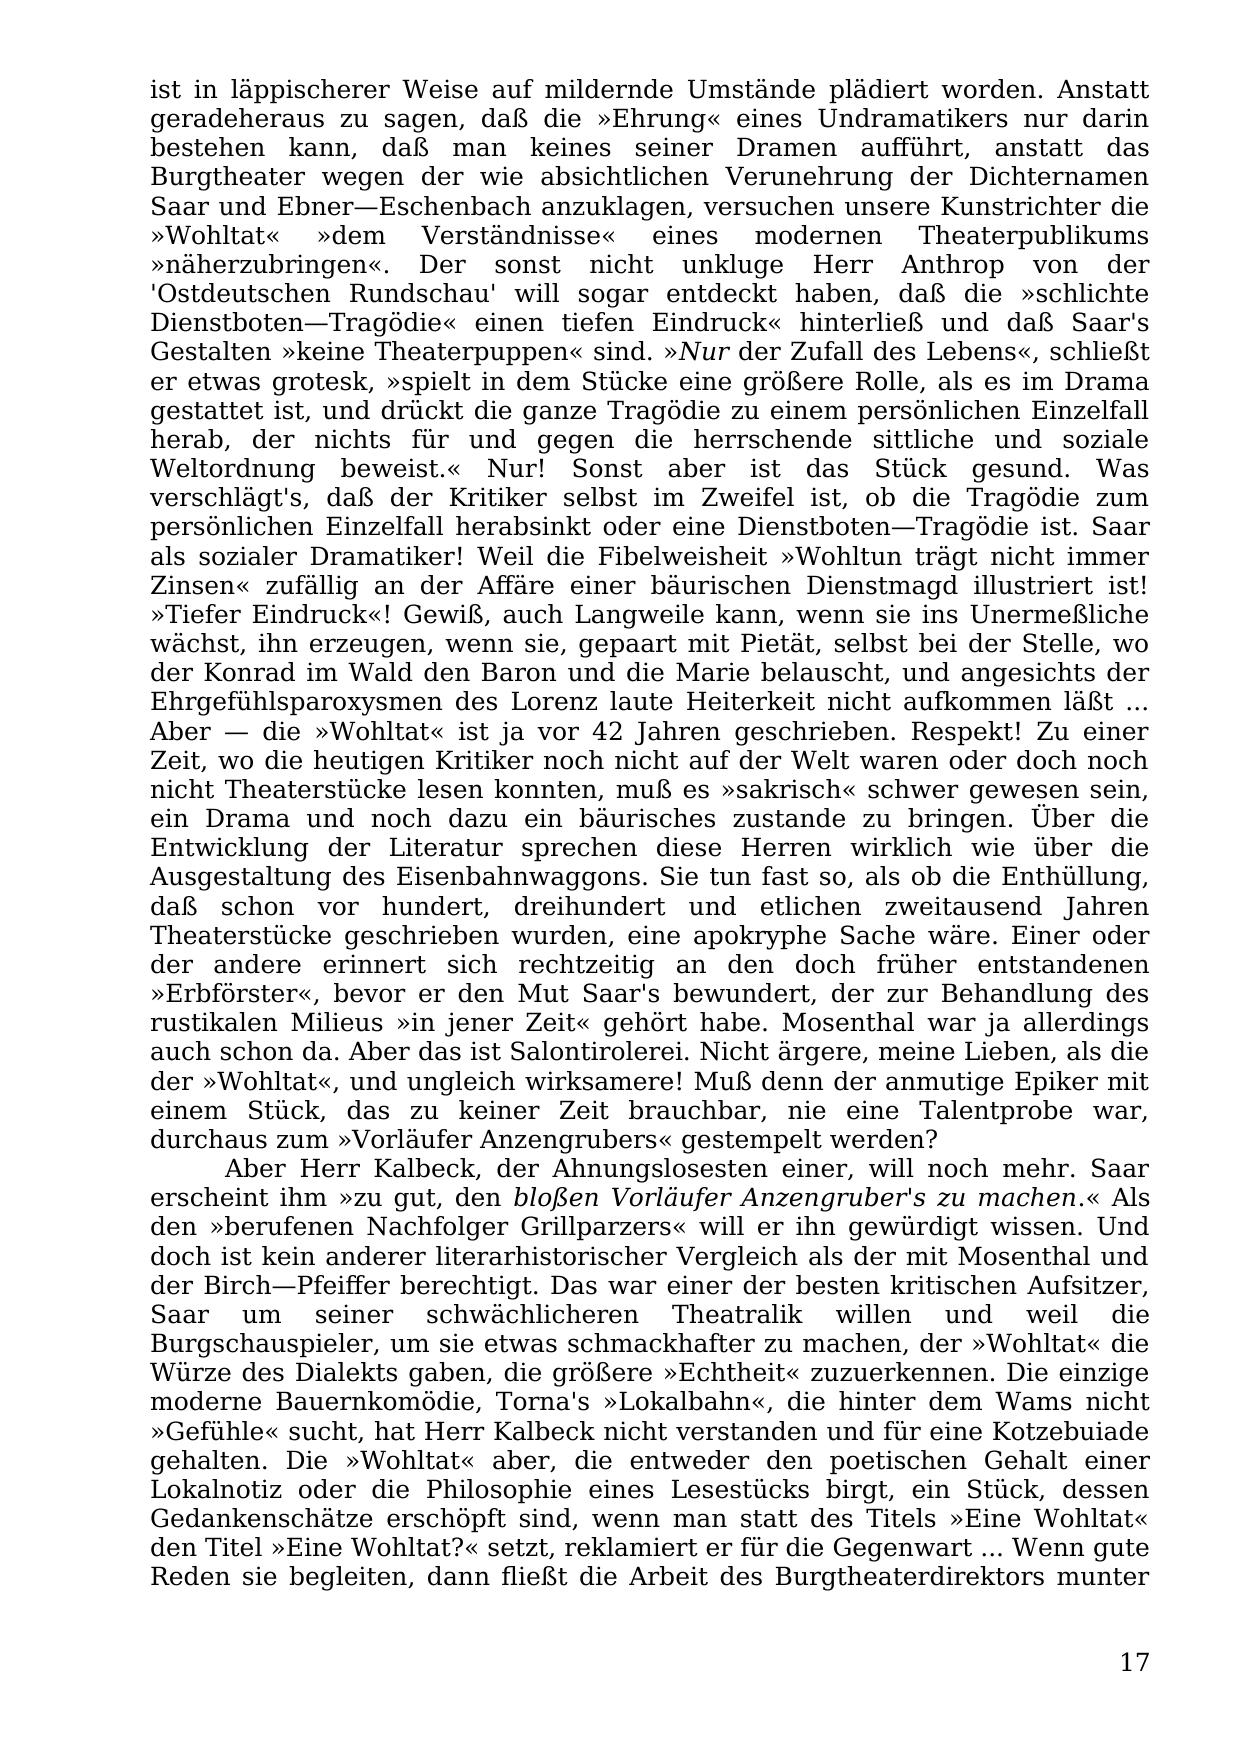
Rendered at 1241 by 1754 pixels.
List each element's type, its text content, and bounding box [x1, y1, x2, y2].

text Aber Herr Kalbeck, der Ahnungslosesten einer, will noch mehr. Saar erscheint ihm »zu gut, den bloßen Vorläufer Anzengruber's zu machen.« Als den »berufenen Nachfolger Grillparzers« will er ihn gewürdigt wissen. Und doch ist kein anderer literarhistorischer Vergleich als der mit Mosenthal und der Birch—Pfeiffer berechtigt. Das war einer der besten kritischen Aufsitzer, Saar um seiner schwächlicheren Theatralik willen und weil die Burgschauspieler, um sie etwas schmackhafter zu machen, der »Wohltat« die Würze des Dialekts gaben, die größere »Echtheit« zuzuerkennen. Die einzige moderne Bauernkomödie, Torna's »Lokalbahn«, die hinter dem Wams nicht »Gefühle« sucht, hat Herr Kalbeck nicht verstanden und für eine Kotzebuiade gehalten. Die »Wohltat« aber, die entweder den poetischen Gehalt einer Lokalnotiz oder die Philosophie eines Lesestücks birgt, ein Stück, dessen Gedankenschätze erschöpft sind, wenn man statt des Titels »Eine Wohltat« den Titel »Eine Wohltat?« setzt, reklamiert er für die Gegenwart ... Wenn gute Reden sie begleiten, dann fließt die Arbeit des Burgtheaterdirektors munter [150, 1154, 1151, 1592]
text ist in läppischerer Weise auf mildernde Umstände plädiert worden. Anstatt geradeheraus zu sagen, daß die »Ehrung« eines Undramatikers nur darin bestehen kann, daß man keines seiner Dramen aufführt, anstatt das Burgtheater wegen der wie absichtlichen Verunehrung der Dichternamen Saar und Ebner—Eschenbach anzuklagen, versuchen unsere Kunstrichter die »Wohltat« »dem Verständnisse« eines modernen Theaterpublikums »näherzubringen«. Der sonst nicht unkluge Herr Anthrop von der 'Ostdeutschen Rundschau' will sogar entdeckt haben, daß die »schlichte Dienstboten—Tragödie« einen tiefen Eindruck« hinterließ und daß Saar's Gestalten »keine Theaterpuppen« sind. »Nur der Zufall des Lebens«, schließt er etwas grotesk, »spielt in dem Stücke eine größere Rolle, als es im Drama gestattet ist, und drückt die ganze Tragödie zu einem persönlichen Einzelfall herab, der nichts für und gegen die herrschende sittliche und soziale Weltordnung beweist.« Nur! Sonst aber ist das Stück gesund. Was verschlägt's, daß der Kritiker selbst im Zweifel ist, ob die Tragödie zum persönlichen Einzelfall herabsinkt oder eine Dienstboten—Tragödie ist. Saar als sozialer Dramatiker! Weil die Fibelweisheit »Wohltun trägt nicht immer Zinsen« zufällig an der Affäre einer bäurischen Dienstmagd illustriert ist! »Tiefer Eindruck«! Gewiß, auch Langweile kann, wenn sie ins Unermeßliche wächst, ihn erzeugen, wenn sie, gepaart mit Pietät, selbst bei der Stelle, wo der Konrad im Wald den Baron und die Marie belauscht, und angesichts der Ehrgefühlsparoxysmen des Lorenz laute Heiterkeit nicht aufkommen läßt ... Aber — die »Wohltat« ist ja vor 42 Jahren geschrieben. Respekt! Zu einer Zeit, wo die heutigen Kritiker noch nicht auf der Welt waren oder doch noch nicht Theaterstücke lesen konnten, muß es »sakrisch« schwer gewesen sein, ein Drama und noch dazu ein bäurisches zustande zu bringen. Über die Entwicklung der Literatur sprechen diese Herren wirklich wie über die Ausgestaltung des Eisenbahnwaggons. Sie tun fast so, als ob die Enthüllung, daß schon vor hundert, dreihundert und etlichen zweitausend Jahren Theaterstücke geschrieben wurden, eine apokryphe Sache wäre. Einer oder der andere erinnert sich rechtzeitig an den doch früher entstandenen »Erbförster«, bevor er den Mut Saar's bewundert, der zur Behandlung des rustikalen Milieus »in jener Zeit« gehört habe. Mosenthal war ja allerdings auch schon da. Aber das ist Salontirolerei. Nicht ärgere, meine Lieben, als die der »Wohltat«, und ungleich wirksamere! Muß denn der anmutige Epiker mit einem Stück, das zu keiner Zeit brauchbar, nie eine Talentprobe war, durchaus zum »Vorläufer Anzengrubers« gestempelt werden? [150, 75, 1151, 1154]
